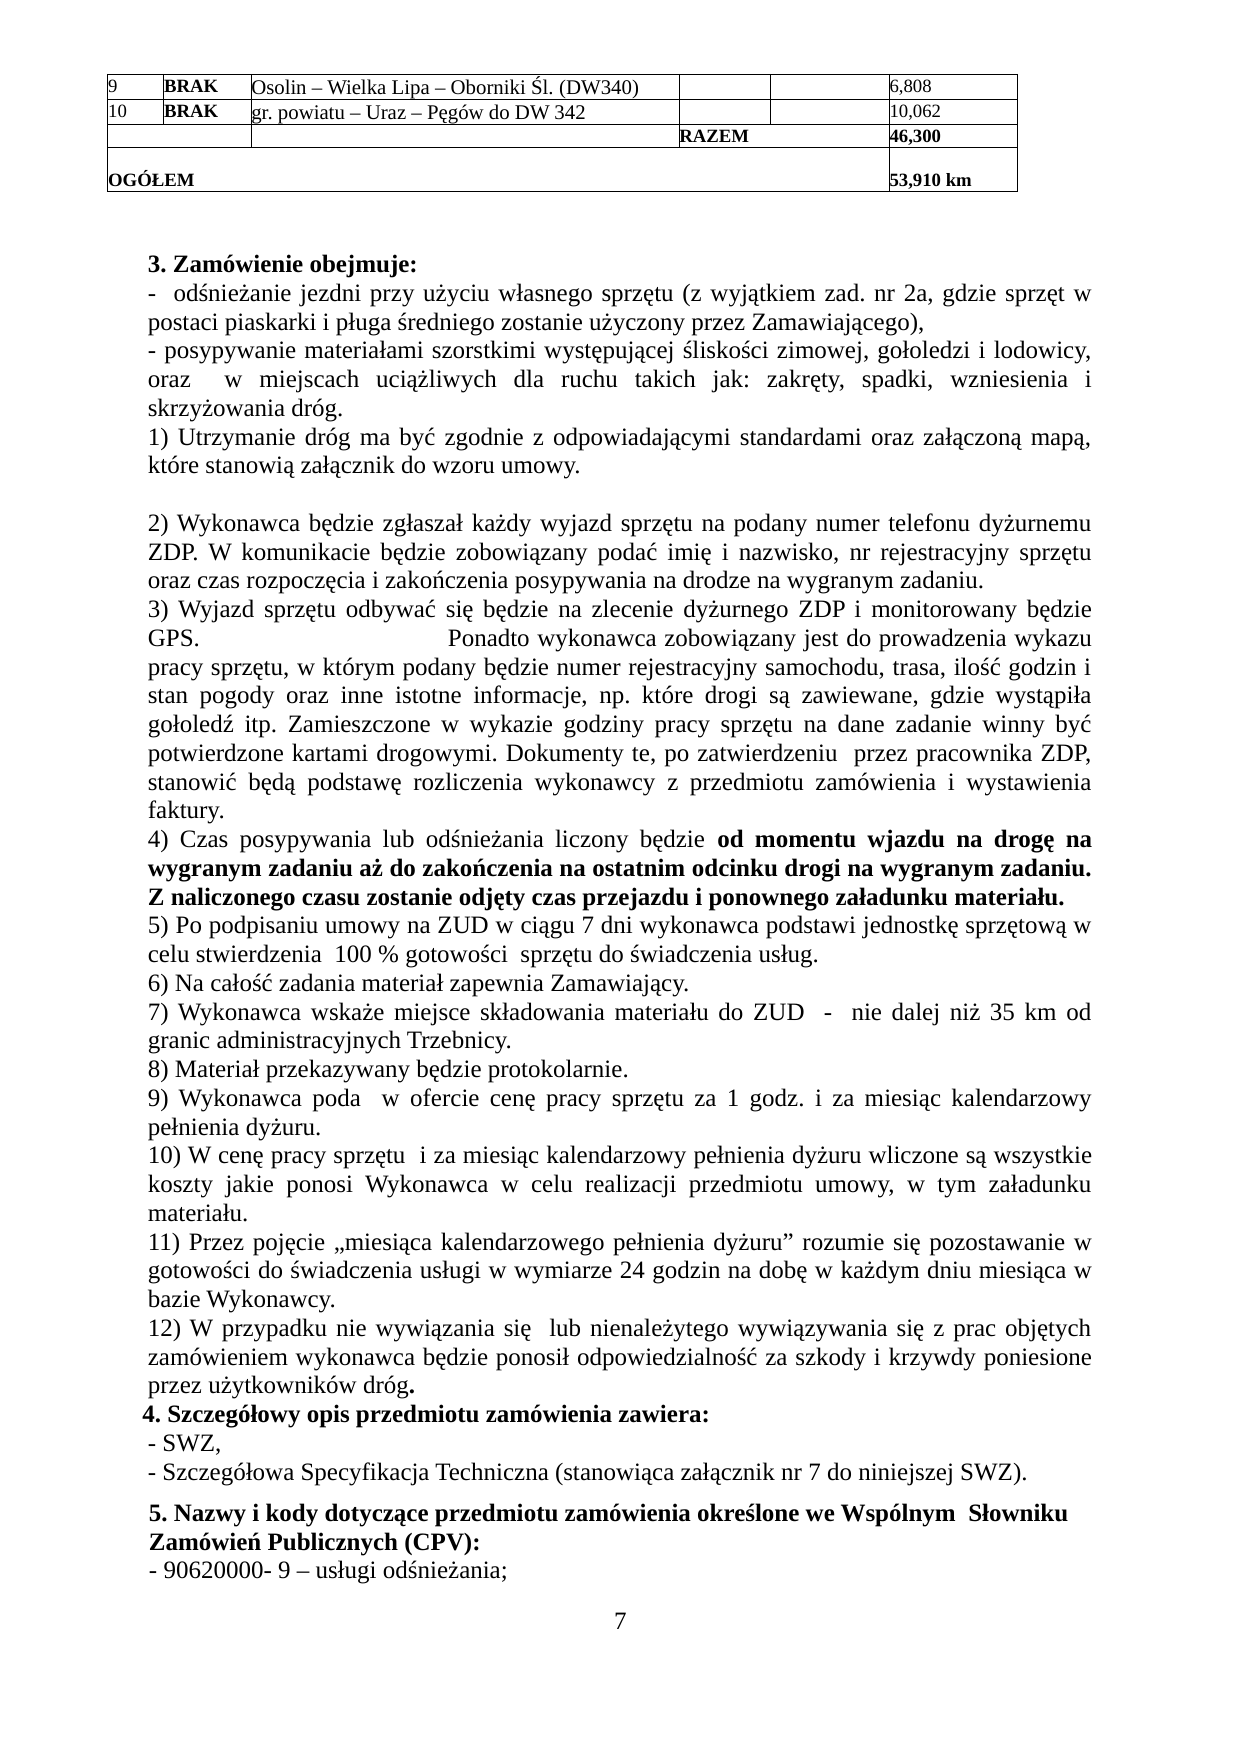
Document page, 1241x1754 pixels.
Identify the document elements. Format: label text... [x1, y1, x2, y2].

text 7) Wykonawca wskaże miejsce składowania materiału do ZUD - nie dalej niż 35 km od granic administracyjnych Trzebnicy. [148, 997, 1093, 1054]
text 3. Zamówienie obejmuje: [148, 249, 1093, 278]
text 9) Wykonawca poda w ofercie cenę pracy sprzętu za 1 godz. i za miesiąc kalendarzowy pełnienia dyżuru. [148, 1083, 1093, 1141]
table_cell 10 [108, 100, 163, 124]
table_cell 53,910 km [890, 148, 1017, 191]
table_cell Osolin – Wielka Lipa – Oborniki Śl. (DW340) [252, 75, 679, 99]
text 8) Materiał przekazywany będzie protokolarnie. [148, 1054, 1093, 1083]
table_cell [680, 100, 770, 124]
table_cell 46,300 [890, 125, 1017, 147]
table_cell [252, 125, 679, 147]
text 2) Wykonawca będzie zgłaszał każdy wyjazd sprzętu na podany numer telefonu dyżurnemu ZDP. W komunikacie będzie zobowiązany podać imię i nazwisko, nr rejestracyjny sprzętu oraz czas rozpoczęcia i zakończenia posypywania na drodze na wygranym zadaniu. [148, 508, 1093, 594]
text - Szczegółowa Specyfikacja Techniczna (stanowiąca załącznik nr 7 do niniejszej SWZ). [148, 1457, 1093, 1486]
table_cell 10,062 [890, 100, 1017, 124]
table_cell [108, 125, 251, 147]
table_cell BRAK [164, 100, 251, 124]
table_cell gr. powiatu – Uraz – Pęgów do DW 342 [252, 100, 679, 124]
table_cell RAZEM [680, 125, 889, 147]
table_cell [771, 100, 889, 124]
table_cell [680, 75, 770, 99]
text 4. Szczegółowy opis przedmiotu zamówienia zawiera: [142, 1399, 1093, 1428]
text - odśnieżanie jezdni przy użyciu własnego sprzętu (z wyjątkiem zad. nr 2a, gdzie sprzęt w postaci piaskarki i pługa średniego zostanie użyczony przez Zamawiającego), [148, 278, 1093, 336]
table_cell OGÓŁEM [108, 148, 889, 191]
text 4) Czas posypywania lub odśnieżania liczony będzie od momentu wjazdu na drogę na wygranym zadaniu aż do zakończenia na ostatnim odcinku drogi na wygranym zadaniu. Z naliczonego czasu zostanie odjęty czas przejazdu i ponownego załadunku materiału. [148, 824, 1093, 911]
text 3) Wyjazd sprzętu odbywać się będzie na zlecenie dyżurnego ZDP i monitorowany będzie GPS. Ponadto wykonawca zobowiązany jest do prowadzenia wykazu pracy sprzętu, w którym podany będzie numer rejestracyjny samochodu, trasa, ilość godzin i stan pogody oraz inne istotne informacje, np. które drogi są zawiewane, gdzie wystąpiła gołoledź itp. Zamieszczone w wykazie godziny pracy sprzętu na dane zadanie winny być potwierdzone kartami drogowymi. Dokumenty te, po zatwierdzeniu przez pracownika ZDP, stanowić będą podstawę rozliczenia wykonawcy z przedmiotu zamówienia i wystawienia faktury. [148, 594, 1093, 824]
text 12) W przypadku nie wywiązania się lub nienależytego wywiązywania się z prac objętych zamówieniem wykonawca będzie ponosił odpowiedzialność za szkody i krzywdy poniesione przez użytkowników dróg. [148, 1313, 1093, 1399]
text - posypywanie materiałami szorstkimi występującej śliskości zimowej, gołoledzi i lodowicy, oraz w miejscach uciążliwych dla ruchu takich jak: zakręty, spadki, wzniesienia i skrzyżowania dróg. [148, 336, 1093, 422]
text 5. Nazwy i kody dotyczące przedmiotu zamówienia określone we Wspólnym Słowniku Zamówień Publicznych (CPV): - 90620000- 9 – usługi odśnieżania; [149, 1498, 1093, 1584]
text - SWZ, [148, 1428, 1093, 1457]
table_cell 6,808 [890, 75, 1017, 99]
text 6) Na całość zadania materiał zapewnia Zamawiający. [148, 968, 1093, 997]
table_cell [771, 75, 889, 99]
text 1) Utrzymanie dróg ma być zgodnie z odpowiadającymi standardami oraz załączoną mapą, które stanowią załącznik do wzoru umowy. [148, 422, 1093, 479]
table_cell 9 [108, 75, 163, 99]
text 11) Przez pojęcie „miesiąca kalendarzowego pełnienia dyżuru” rozumie się pozostawanie w gotowości do świadczenia usługi w wymiarze 24 godzin na dobę w każdym dniu miesiąca w bazie Wykonawcy. [148, 1227, 1093, 1313]
table_cell BRAK [164, 75, 251, 99]
text 5) Po podpisaniu umowy na ZUD w ciągu 7 dni wykonawca podstawi jednostkę sprzętową w celu stwierdzenia 100 % gotowości sprzętu do świadczenia usług. [148, 911, 1093, 968]
text 10) W cenę pracy sprzętu i za miesiąc kalendarzowy pełnienia dyżuru wliczone są wszystkie koszty jakie ponosi Wykonawca w celu realizacji przedmiotu umowy, w tym załadunku materiału. [148, 1141, 1093, 1227]
